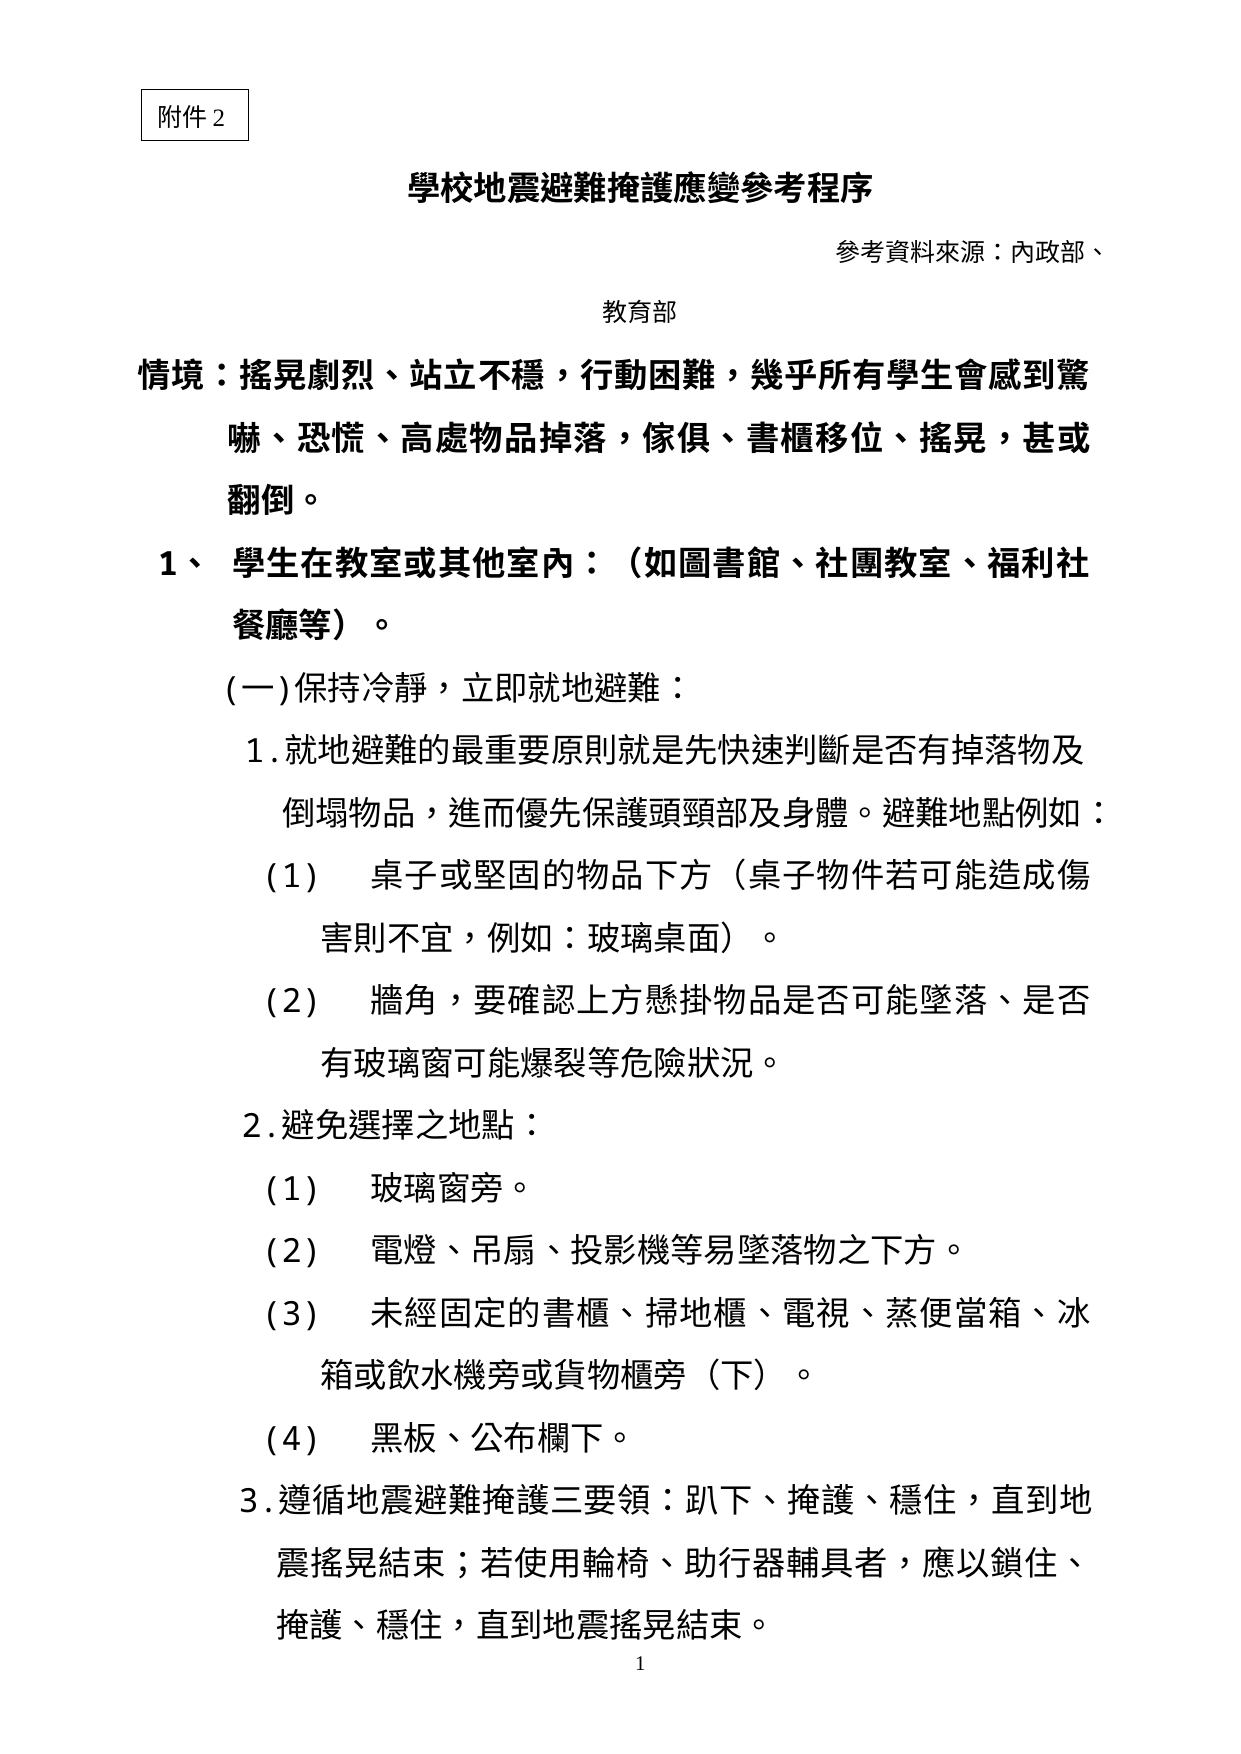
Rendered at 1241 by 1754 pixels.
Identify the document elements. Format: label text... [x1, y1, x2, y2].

list 未經固定的書櫃、掃地櫃、電視、蒸便當箱、冰箱或飲水機旁或貨物櫃旁（下）。 [261, 1269, 1093, 1394]
list 學生在教室或其他室內：（如圖書館、社團教室、福利社、餐廳等）。 [158, 519, 1093, 644]
list 避免選擇之地點： [261, 1081, 1093, 1144]
text (一)保持冷靜，立即就地避難： [187, 644, 1093, 706]
list 遵循地震避難掩護三要領：趴下、掩護、穩住，直到地震搖晃結束；若使用輪椅、助行器輔具者，應以鎖住、掩護、穩住，直到地震搖晃結束。 [258, 1456, 1093, 1644]
text 學校地震避難掩護應變參考程序 [187, 144, 1093, 206]
list 牆角，要確認上方懸掛物品是否可能墜落、是否有玻璃窗可能爆裂等危險狀況。 [261, 956, 1093, 1081]
text 參考資料來源：內政部、教育部 [187, 206, 1093, 331]
list 黑板、公布欄下。 [261, 1394, 1093, 1456]
list 玻璃窗旁。 [261, 1144, 1093, 1206]
text 附件2 [157, 98, 233, 132]
text 情境：搖晃劇烈、站立不穩，行動困難，幾乎所有學生會感到驚嚇、恐慌、高處物品掉落，傢俱、書櫃移位、搖晃，甚或翻倒。 [137, 331, 1093, 519]
list 就地避難的最重要原則就是先快速判斷是否有掉落物及倒塌物品，進而優先保護頭頸部及身體。避難地點例如： [264, 706, 1093, 831]
list 電燈、吊扇、投影機等易墜落物之下方。 [261, 1206, 1093, 1269]
list 桌子或堅固的物品下方（桌子物件若可能造成傷害則不宜，例如：玻璃桌面）。 [261, 831, 1093, 956]
